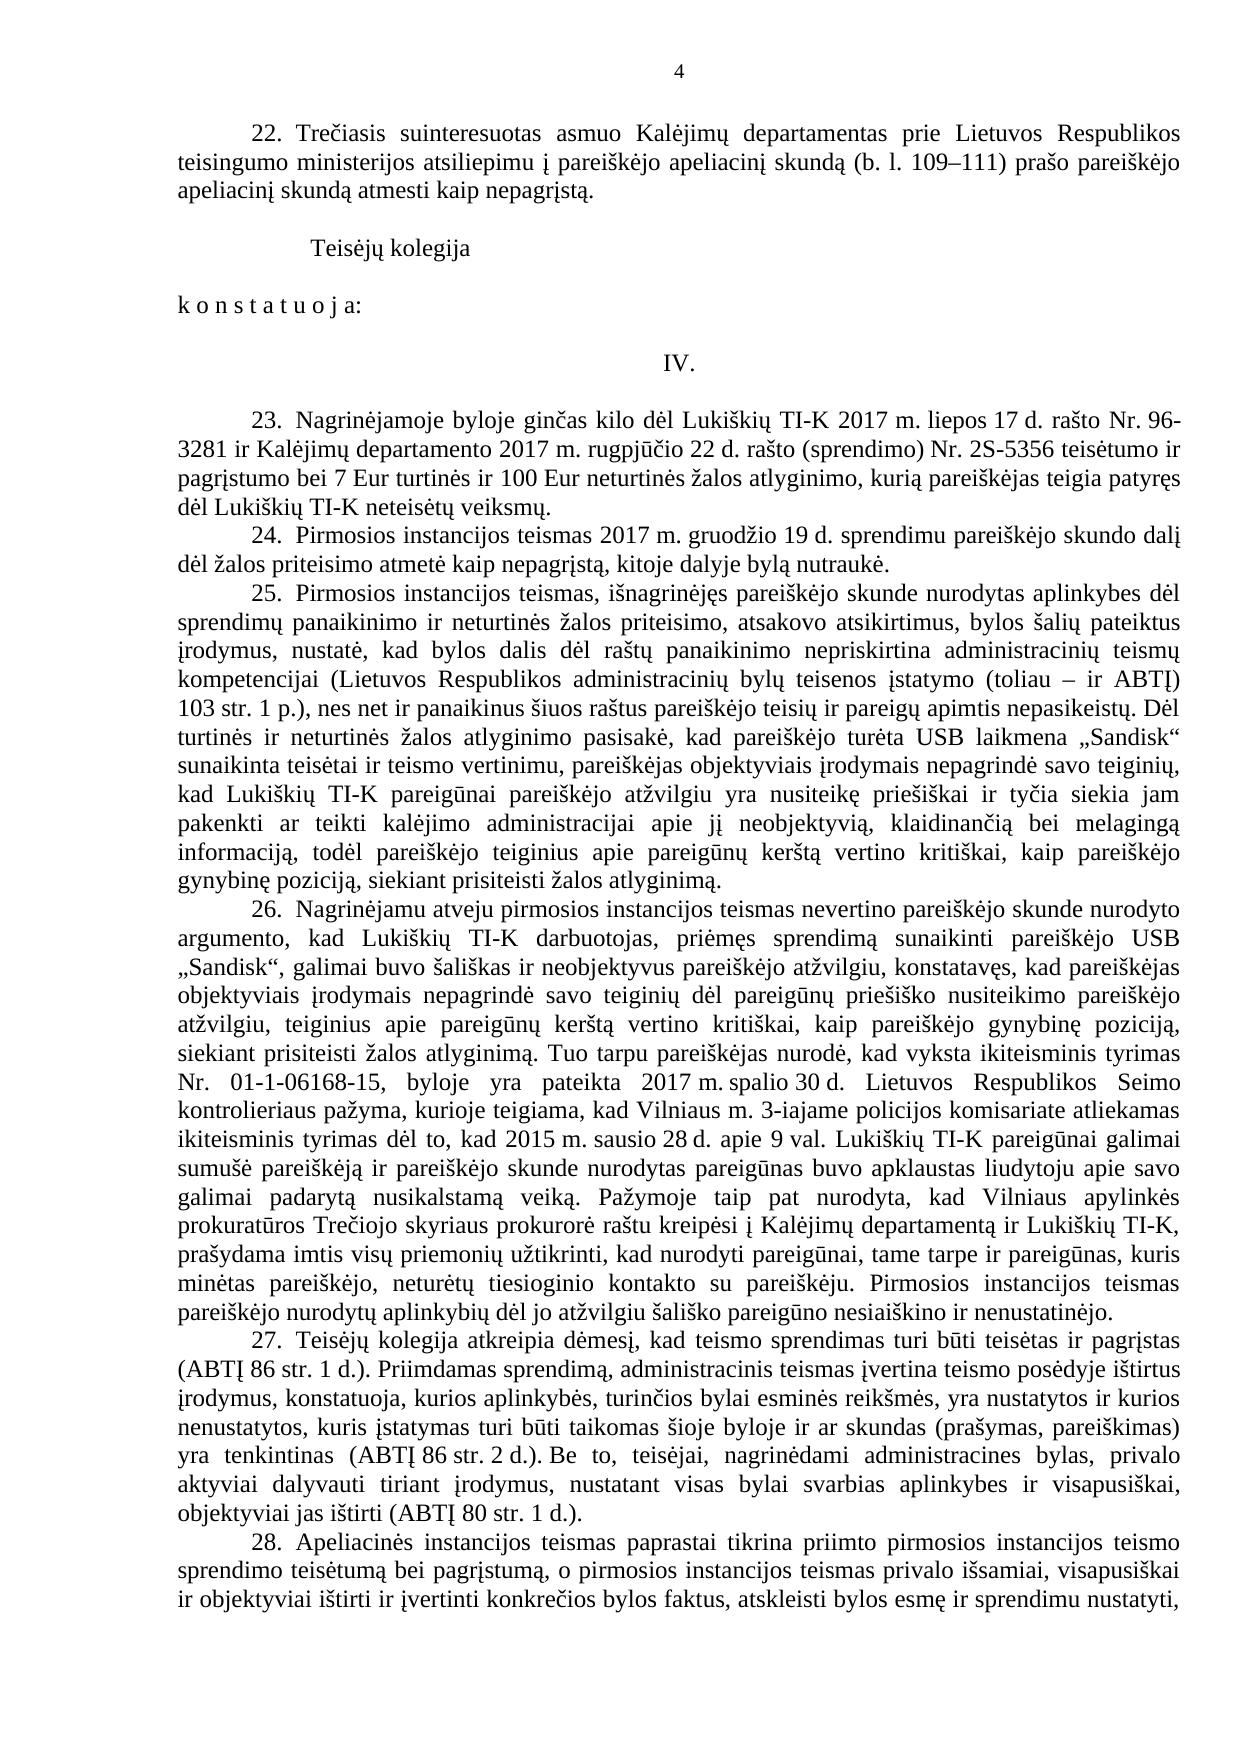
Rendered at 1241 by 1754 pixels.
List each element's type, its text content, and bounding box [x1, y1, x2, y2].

text 27. Teisėjų kolegija atkreipia dėmesį, kad teismo sprendimas turi būti teisėtas ir pagrįstas (ABTĮ 86 str. 1 d.). Priimdamas sprendimą, administracinis teismas įvertina teismo posėdyje ištirtus įrodymus, konstatuoja, kurios aplinkybės, turinčios bylai esminės reikšmės, yra nustatytos ir kurios nenustatytos, kuris įstatymas turi būti taikomas šioje byloje ir ar skundas (prašymas, pareiškimas) yra tenkintinas (ABTĮ 86 str. 2 d.). Be to, teisėjai, nagrinėdami administracines bylas, privalo aktyviai dalyvauti tiriant įrodymus, nustatant visas bylai svarbias aplinkybes ir visapusiškai, objektyviai jas ištirti (ABTĮ 80 str. 1 d.). [177, 1326, 1181, 1527]
text Teisėjų kolegija [221, 233, 1181, 262]
text 26. Nagrinėjamu atveju pirmosios instancijos teismas nevertino pareiškėjo skunde nurodyto argumento, kad Lukiškių TI-K darbuotojas, priėmęs sprendimą sunaikinti pareiškėjo USB „Sandisk“, galimai buvo šališkas ir neobjektyvus pareiškėjo atžvilgiu, konstatavęs, kad pareiškėjas objektyviais įrodymais nepagrindė savo teiginių dėl pareigūnų priešiško nusiteikimo pareiškėjo atžvilgiu, teiginius apie pareigūnų kerštą vertino kritiškai, kaip pareiškėjo gynybinę poziciją, siekiant prisiteisti žalos atlyginimą. Tuo tarpu pareiškėjas nurodė, kad vyksta ikiteisminis tyrimas Nr. 01-1-06168-15, byloje yra pateikta 2017 m. spalio 30 d. Lietuvos Respublikos Seimo kontrolieriaus pažyma, kurioje teigiama, kad Vilniaus m. 3-iajame policijos komisariate atliekamas ikiteisminis tyrimas dėl to, kad 2015 m. sausio 28 d. apie 9 val. Lukiškių TI-K pareigūnai galimai sumušė pareiškėją ir pareiškėjo skunde nurodytas pareigūnas buvo apklaustas liudytoju apie savo galimai padarytą nusikalstamą veiką. Pažymoje taip pat nurodyta, kad Vilniaus apylinkės prokuratūros Trečiojo skyriaus prokurorė raštu kreipėsi į Kalėjimų departamentą ir Lukiškių TI-K, prašydama imtis visų priemonių užtikrinti, kad nurodyti pareigūnai, tame tarpe ir pareigūnas, kuris minėtas pareiškėjo, neturėtų tiesioginio kontakto su pareiškėju. Pirmosios instancijos teismas pareiškėjo nurodytų aplinkybių dėl jo atžvilgiu šališko pareigūno nesiaiškino ir nenustatinėjo. [177, 894, 1181, 1326]
text 25. Pirmosios instancijos teismas, išnagrinėjęs pareiškėjo skunde nurodytas aplinkybes dėl sprendimų panaikinimo ir neturtinės žalos priteisimo, atsakovo atsikirtimus, bylos šalių pateiktus įrodymus, nustatė, kad bylos dalis dėl raštų panaikinimo nepriskirtina administracinių teismų kompetencijai (Lietuvos Respublikos administracinių bylų teisenos įstatymo (toliau – ir ABTĮ) 103 str. 1 p.), nes net ir panaikinus šiuos raštus pareiškėjo teisių ir pareigų apimtis nepasikeistų. Dėl turtinės ir neturtinės žalos atlyginimo pasisakė, kad pareiškėjo turėta USB laikmena „Sandisk“ sunaikinta teisėtai ir teismo vertinimu, pareiškėjas objektyviais įrodymais nepagrindė savo teiginių, kad Lukiškių TI-K pareigūnai pareiškėjo atžvilgiu yra nusiteikę priešiškai ir tyčia siekia jam pakenkti ar teikti kalėjimo administracijai apie jį neobjektyvią, klaidinančią bei melagingą informaciją, todėl pareiškėjo teiginius apie pareigūnų kerštą vertino kritiškai, kaip pareiškėjo gynybinę poziciją, siekiant prisiteisti žalos atlyginimą. [177, 578, 1181, 894]
text 24. Pirmosios instancijos teismas 2017 m. gruodžio 19 d. sprendimu pareiškėjo skundo dalį dėl žalos priteisimo atmetė kaip nepagrįstą, kitoje dalyje bylą nutraukė. [177, 521, 1181, 578]
text 28. Apeliacinės instancijos teismas paprastai tikrina priimto pirmosios instancijos teismo sprendimo teisėtumą bei pagrįstumą, o pirmosios instancijos teismas privalo išsamiai, visapusiškai ir objektyviai ištirti ir įvertinti konkrečios bylos faktus, atskleisti bylos esmę ir sprendimu nustatyti, [177, 1527, 1181, 1613]
text 23. Nagrinėjamoje byloje ginčas kilo dėl Lukiškių TI-K 2017 m. liepos 17 d. rašto Nr. 96-3281 ir Kalėjimų departamento 2017 m. rugpjūčio 22 d. rašto (sprendimo) Nr. 2S-5356 teisėtumo ir pagrįstumo bei 7 Eur turtinės ir 100 Eur neturtinės žalos atlyginimo, kurią pareiškėjas teigia patyręs dėl Lukiškių TI-K neteisėtų veiksmų. [177, 406, 1181, 521]
text IV. [177, 348, 1181, 377]
text k o n s t a t u o j a: [177, 291, 1181, 319]
text 22. Trečiasis suinteresuotas asmuo Kalėjimų departamentas prie Lietuvos Respublikos teisingumo ministerijos atsiliepimu į pareiškėjo apeliacinį skundą (b. l. 109–111) prašo pareiškėjo apeliacinį skundą atmesti kaip nepagrįstą. [177, 118, 1181, 204]
